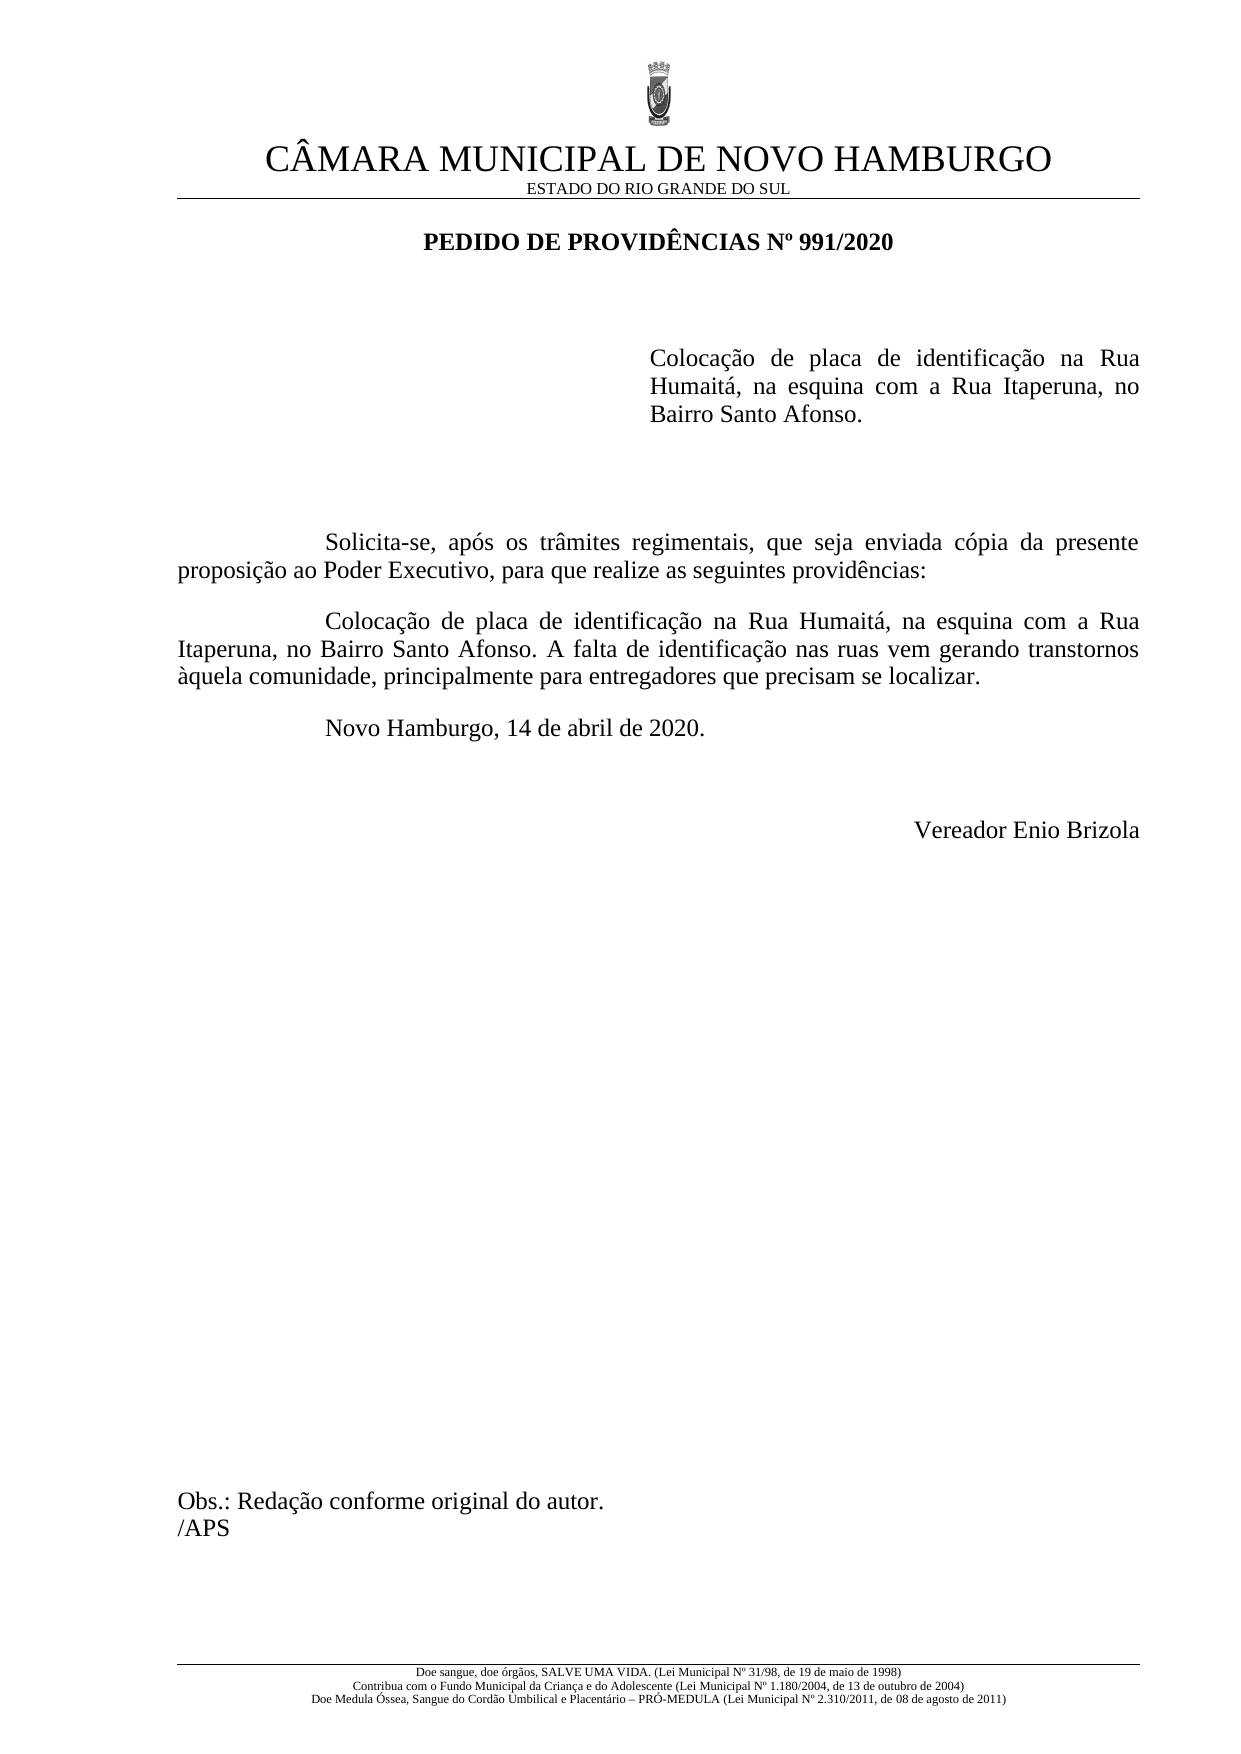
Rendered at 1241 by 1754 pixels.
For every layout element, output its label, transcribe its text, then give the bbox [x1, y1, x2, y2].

text Solicita-se, após os trâmites regimentais, que seja enviada cópia da presente proposição ao Poder Executivo, para que realize as seguintes providências: [177, 528, 1140, 583]
text Colocação de placa de identificação na Rua Humaitá, na esquina com a Rua Itaperuna, no Bairro Santo Afonso. A falta de identificação nas ruas vem gerando transtornos àquela comunidade, principalmente para entregadores que precisam se localizar. [177, 607, 1140, 690]
text Novo Hamburgo, 14 de abril de 2020. [177, 714, 1140, 741]
text Colocação de placa de identificação na Rua Humaitá, na esquina com a Rua Itaperuna, no Bairro Santo Afonso. [649, 344, 1140, 428]
text Obs.: Redação conforme original do autor. [177, 1487, 1140, 1514]
text PEDIDO DE PROVIDÊNCIAS Nº 991/2020 [177, 228, 1140, 256]
text Vereador Enio Brizola [177, 816, 1140, 844]
text /APS [177, 1514, 1140, 1542]
